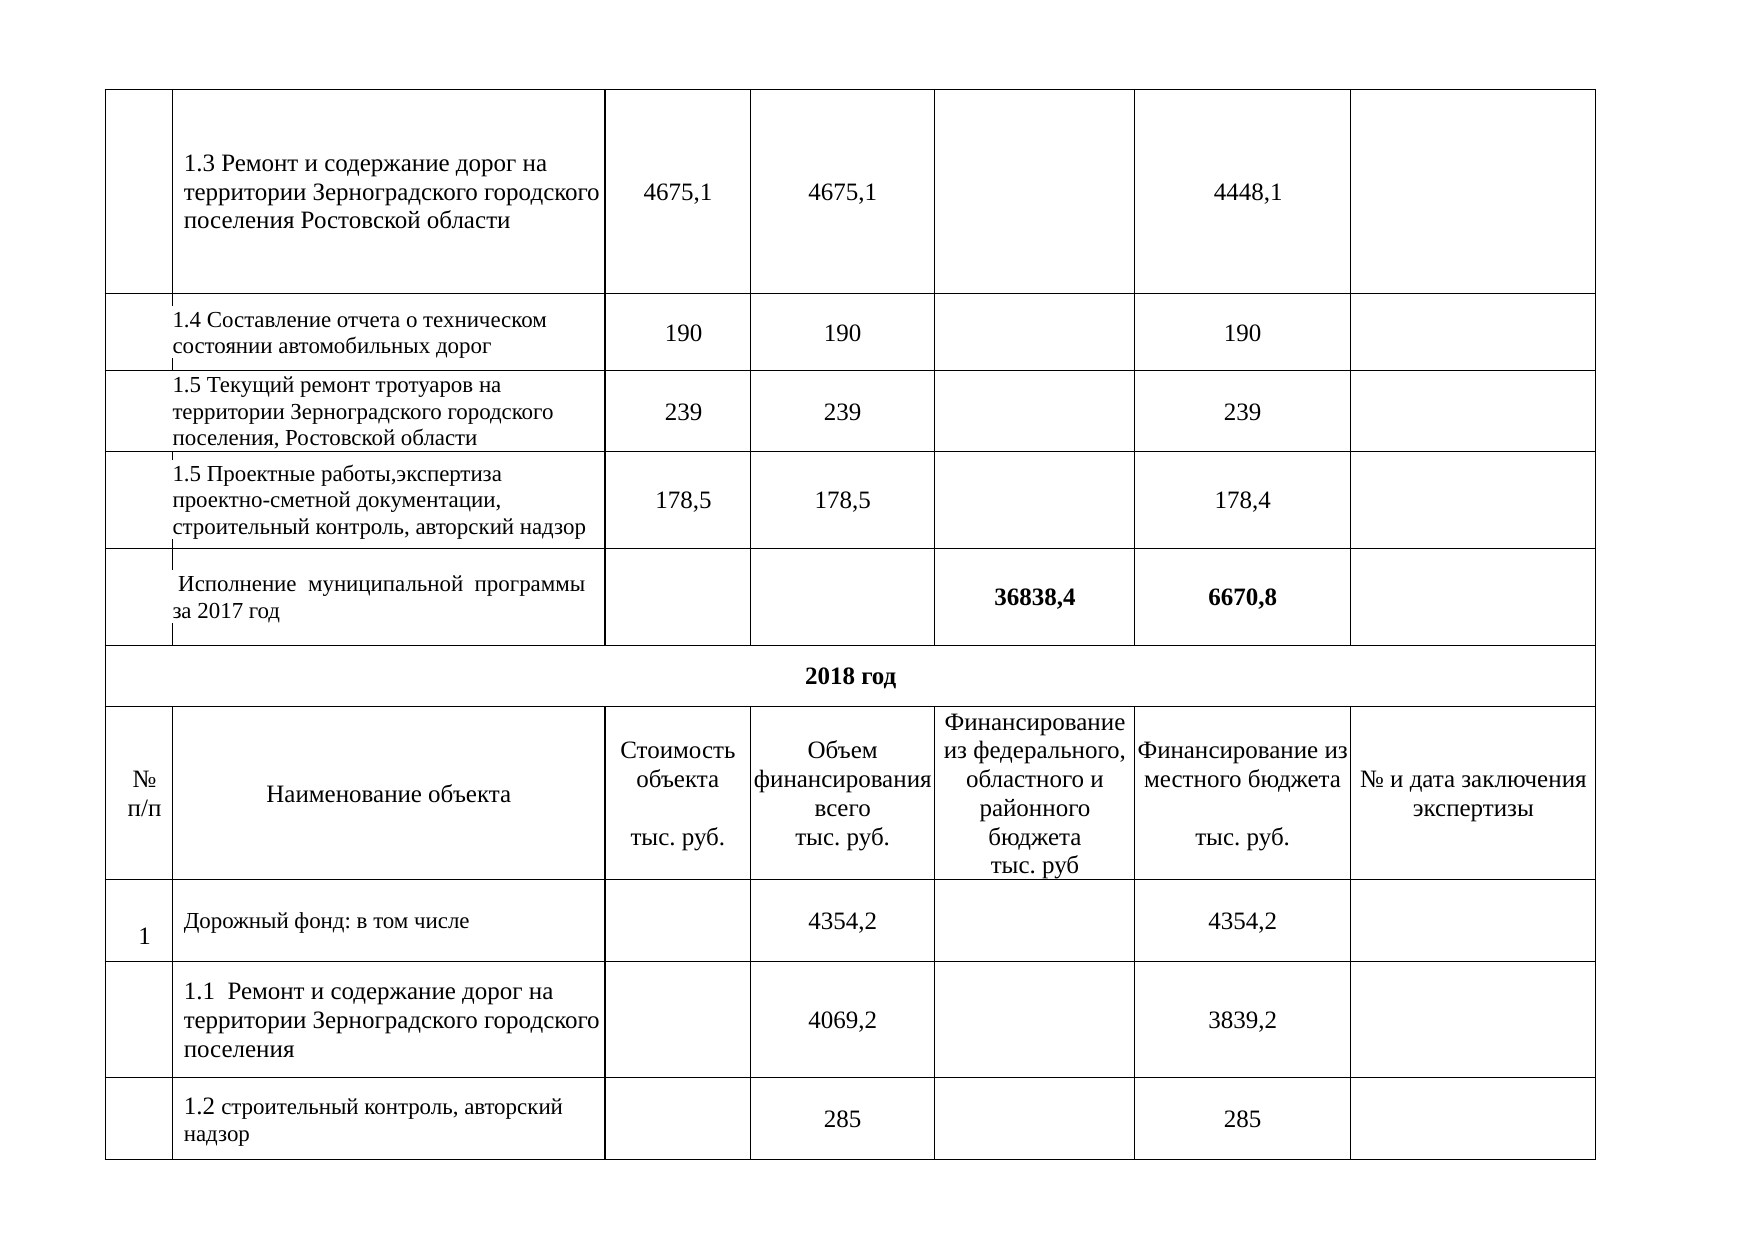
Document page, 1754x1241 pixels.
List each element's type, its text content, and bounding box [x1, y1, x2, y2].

table_cell № п/п [106, 707, 172, 879]
table_cell 36838,4 [935, 549, 1134, 645]
table_cell [606, 1078, 750, 1159]
table_cell № и дата заключения экспертизы [1351, 707, 1595, 879]
table_cell Исполнение муниципальной программы за 2017 год [173, 549, 604, 645]
table_cell 285 [1135, 1078, 1350, 1159]
table_cell 239 [1135, 371, 1350, 451]
table_cell 190 [606, 294, 750, 370]
table_cell [106, 962, 172, 1077]
table_cell [935, 294, 1134, 370]
table_cell [106, 1078, 172, 1159]
table_cell [106, 294, 172, 370]
table_cell [935, 880, 1134, 961]
table_cell 4354,2 [1135, 880, 1350, 961]
table_cell [935, 452, 1134, 548]
table_cell 178,5 [751, 452, 934, 548]
table_cell 190 [751, 294, 934, 370]
table_cell [1351, 371, 1595, 451]
table_cell [1351, 90, 1595, 293]
table_cell [1351, 962, 1595, 1077]
table_cell 239 [751, 371, 934, 451]
table_cell 239 [606, 371, 750, 451]
table_cell [751, 549, 934, 645]
table_cell [935, 371, 1134, 451]
table_cell 1.4 Составление отчета о техническом состоянии автомобильных дорог [173, 294, 604, 370]
table_cell 4675,1 [751, 90, 934, 293]
table_cell 1.3 Ремонт и содержание дорог на территории Зерноградского городского поселения Ростовской области [173, 90, 604, 293]
table_cell 190 [1135, 294, 1350, 370]
table_cell 4354,2 [751, 880, 934, 961]
table_cell 4675,1 [606, 90, 750, 293]
table_cell 4069,2 [751, 962, 934, 1077]
table_cell 1.1 Ремонт и содержание дорог на территории Зерноградского городского поселения [173, 962, 604, 1077]
table_cell [106, 549, 172, 645]
table_cell Дорожный фонд: в том числе [173, 880, 604, 961]
table_cell 2018 год [106, 646, 1595, 706]
table_cell [106, 90, 172, 293]
table_cell 1.2 строительный контроль, авторский надзор [173, 1078, 604, 1159]
table_cell 3839,2 [1135, 962, 1350, 1077]
table_cell [1351, 294, 1595, 370]
table_cell [1351, 1078, 1595, 1159]
table_cell [606, 880, 750, 961]
table_cell 178,5 [606, 452, 750, 548]
table_cell [606, 962, 750, 1077]
table_cell [1351, 880, 1595, 961]
table_cell [935, 1078, 1134, 1159]
table_cell 1 [106, 880, 172, 961]
table_cell 1.5 Текущий ремонт тротуаров на территории Зерноградского городского поселения, Ростовской области [173, 371, 604, 451]
table_cell [935, 962, 1134, 1077]
table_cell [606, 549, 750, 645]
table_cell [935, 90, 1134, 293]
table_cell 1.5 Проектные работы,экспертиза проектно-сметной документации, строительный контроль, авторский надзор [173, 452, 604, 548]
table_cell Стоимость объекта тыс. руб. [606, 707, 750, 879]
table_cell 4448,1 [1135, 90, 1350, 293]
table_cell Финансирование из местного бюджета тыс. руб. [1135, 707, 1350, 879]
table_cell 178,4 [1135, 452, 1350, 548]
table_cell 285 [751, 1078, 934, 1159]
table_cell [1351, 452, 1595, 548]
table_cell 6670,8 [1135, 549, 1350, 645]
table_cell [1351, 549, 1595, 645]
table_cell [106, 452, 172, 548]
table_cell [106, 371, 172, 451]
table_cell Наименование объекта [173, 707, 604, 879]
table_cell Финансирование из федерального, областного и районного бюджета тыс. руб [935, 707, 1134, 879]
table_cell Объем финансирования всего тыс. руб. [751, 707, 934, 879]
